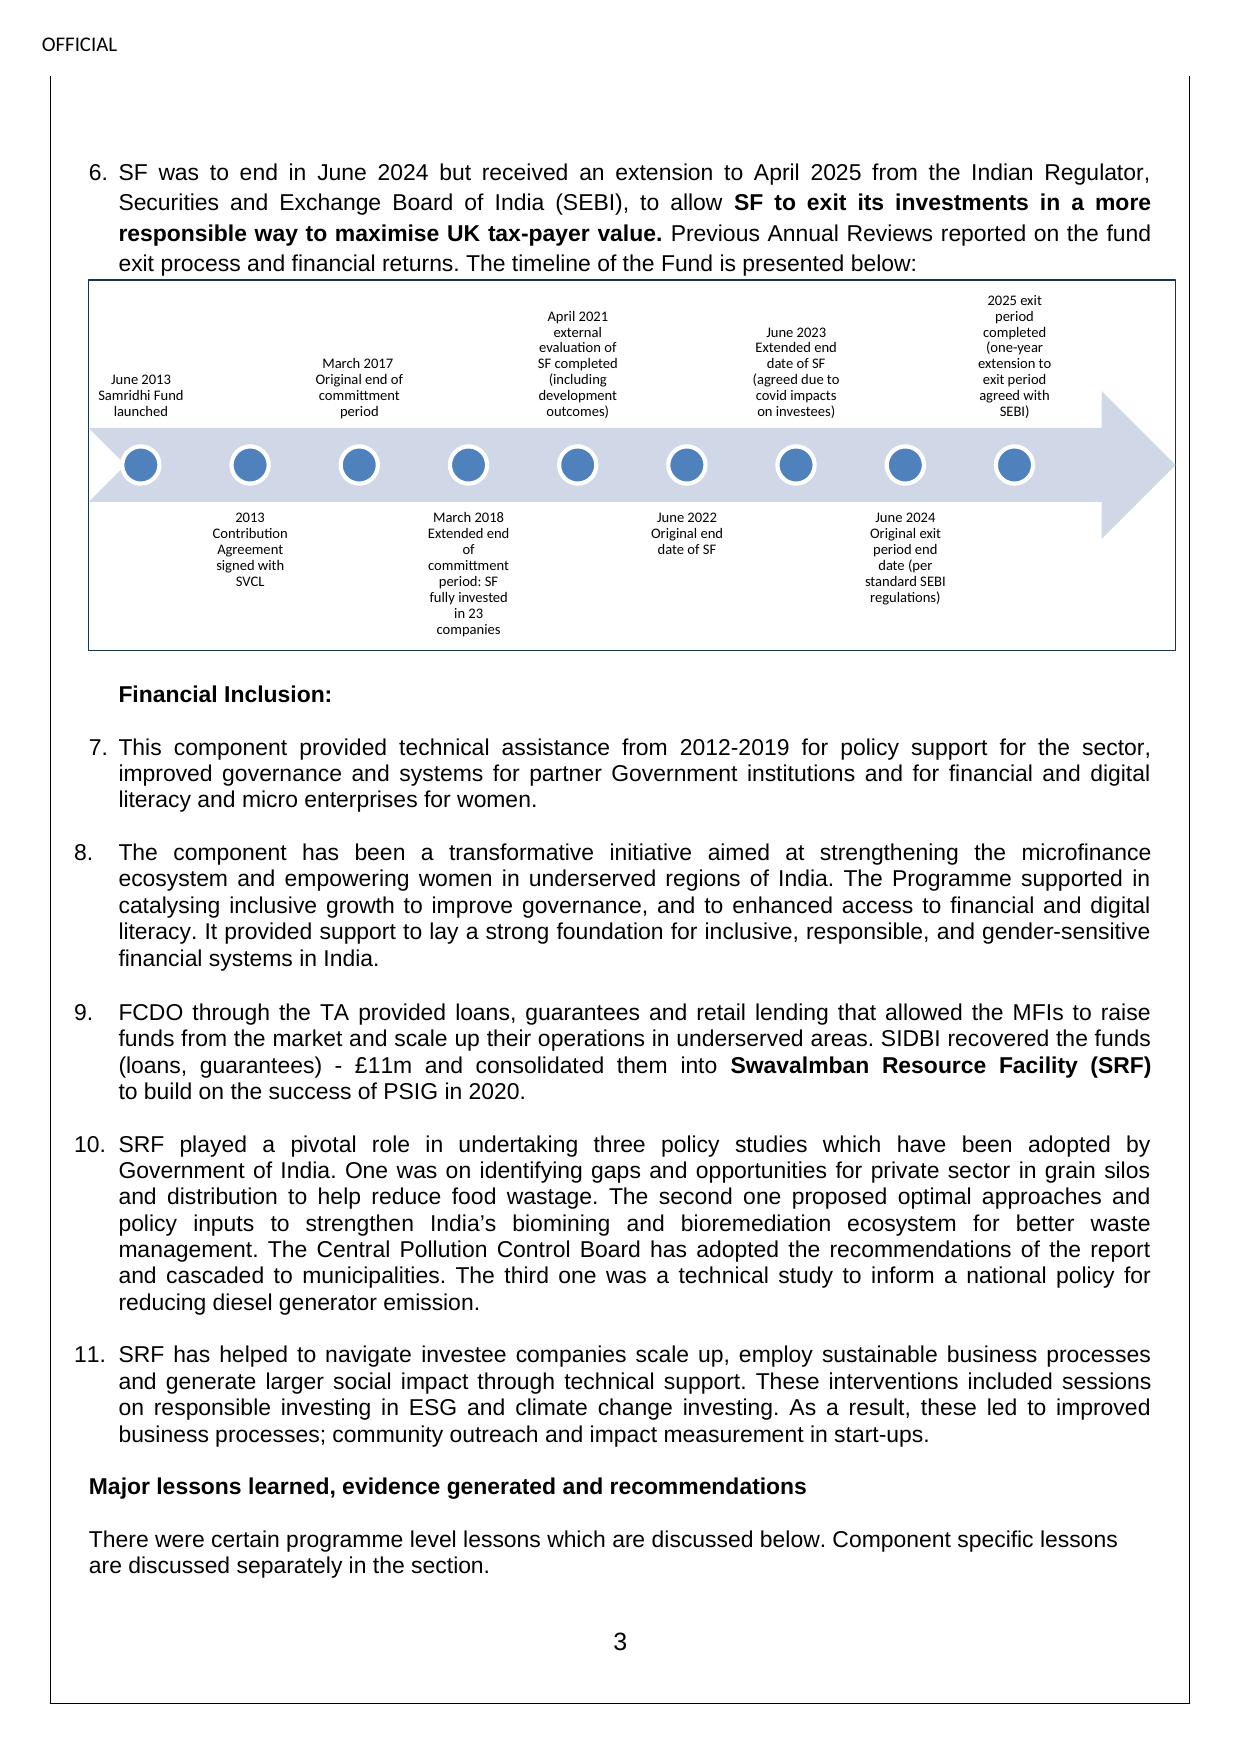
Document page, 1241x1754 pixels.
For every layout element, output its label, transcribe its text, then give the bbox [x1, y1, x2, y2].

list Financial Inclusion: [118, 681, 1152, 707]
text Major lessons learned, evidence generated and recommendations [89, 1473, 1152, 1499]
list This component provided technical assistance from 2012-2019 for policy support for the sector, improved governance and systems for partner Government institutions and for financial and digital literacy and micro enterprises for women. [89, 734, 1152, 813]
list SF was to end in June 2024 but received an extension to April 2025 from the Indian Regulator, Securities and Exchange Board of India (SEBI), to allow SF to exit its investments in a more responsible way to maximise UK tax-payer value. Previous Annual Reviews reported on the fund exit process and financial returns. The timeline of the Fund is presented below: [89, 159, 1152, 276]
list SRF has helped to navigate investee companies scale up, employ sustainable business processes and generate larger social impact through technical support. These interventions included sessions on responsible investing in ESG and climate change investing. As a result, these led to improved business processes; community outreach and impact measurement in start-ups. [74, 1341, 1152, 1447]
text There were certain programme level lessons which are discussed below. Component specific lessons are discussed separately in the section. [89, 1526, 1152, 1579]
list FCDO through the TA provided loans, guarantees and retail lending that allowed the MFIs to raise funds from the market and scale up their operations in underserved areas. SIDBI recovered the funds (loans, guarantees) - £11m and consolidated them into Swavalmban Resource Facility (SRF) to build on the success of PSIG in 2020. [74, 999, 1152, 1104]
list The component has been a transformative initiative aimed at strengthening the microfinance ecosystem and empowering women in underserved regions of India. The Programme supported in catalysing inclusive growth to improve governance, and to enhanced access to financial and digital literacy. It provided support to lay a strong foundation for inclusive, responsible, and gender-sensitive financial systems in India. [74, 839, 1152, 971]
list SRF played a pivotal role in undertaking three policy studies which have been adopted by Government of India. One was on identifying gaps and opportunities for private sector in grain silos and distribution to help reduce food wastage. The second one proposed optimal approaches and policy inputs to strengthen India’s biomining and bioremediation ecosystem for better waste management. The Central Pollution Control Board has adopted the recommendations of the report and cascaded to municipalities. The third one was a technical study to inform a national policy for reducing diesel generator emission. [74, 1131, 1152, 1315]
